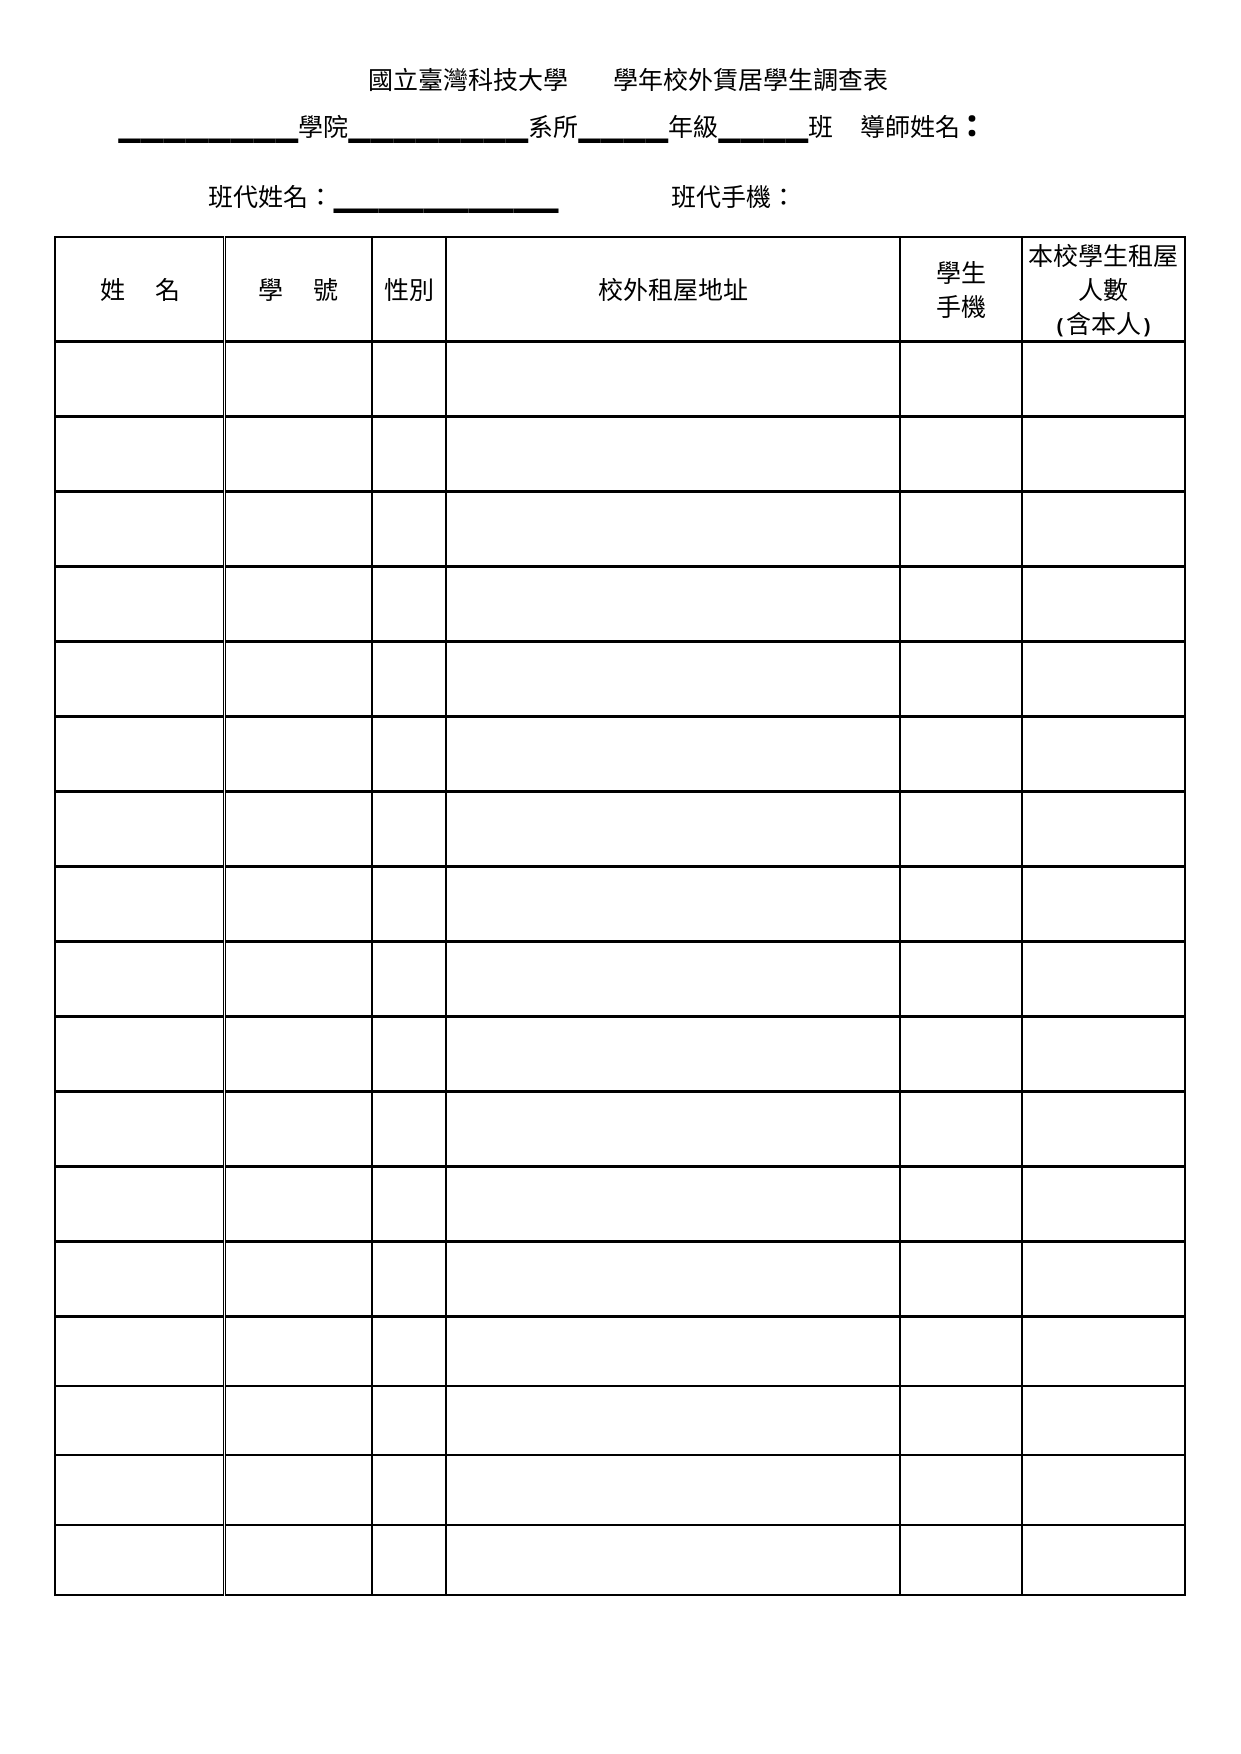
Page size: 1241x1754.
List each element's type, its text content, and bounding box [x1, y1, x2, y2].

table_cell [226, 343, 371, 415]
table_cell [447, 1387, 899, 1454]
table_cell [226, 1093, 371, 1165]
table_cell [373, 568, 445, 640]
table_cell [447, 1168, 899, 1240]
table_cell [447, 868, 899, 940]
table_cell [447, 643, 899, 715]
table_cell [901, 1318, 1021, 1385]
table_cell [373, 793, 445, 865]
table_cell [447, 793, 899, 865]
table_cell [901, 568, 1021, 640]
table_cell [1023, 1093, 1184, 1165]
table_cell [56, 943, 223, 1015]
table_cell [901, 1168, 1021, 1240]
table_cell [373, 943, 445, 1015]
text ________學院________系所____年級____班 導師姓名: [118, 97, 1122, 148]
table_header 校外租屋地址 [447, 238, 899, 340]
table_header 性別 [373, 238, 445, 340]
table_cell [226, 1168, 371, 1240]
table_cell [1023, 1318, 1184, 1385]
table_cell [373, 1526, 445, 1594]
table_cell [447, 1243, 899, 1315]
table_cell [901, 718, 1021, 790]
table_header 學生 手機 [901, 238, 1021, 340]
table_cell [901, 493, 1021, 565]
table_cell [447, 493, 899, 565]
table_cell [56, 493, 223, 565]
table_cell [901, 418, 1021, 490]
table_cell [447, 343, 899, 415]
table_cell [1023, 568, 1184, 640]
table_cell [447, 1093, 899, 1165]
table_cell [56, 1456, 223, 1524]
table_cell [447, 418, 899, 490]
table_cell [373, 718, 445, 790]
table_cell [901, 1526, 1021, 1594]
table_cell [1023, 1168, 1184, 1240]
table_cell [226, 1526, 371, 1594]
table_cell [226, 1243, 371, 1315]
table_cell [901, 1093, 1021, 1165]
table_cell [56, 1387, 223, 1454]
table_cell [901, 1018, 1021, 1090]
table_cell [56, 343, 223, 415]
table_cell [226, 793, 371, 865]
table_cell [447, 1456, 899, 1524]
table_cell [56, 793, 223, 865]
table_cell [373, 1168, 445, 1240]
table_cell [56, 568, 223, 640]
table_cell [901, 868, 1021, 940]
table_cell [1023, 643, 1184, 715]
table_cell [901, 643, 1021, 715]
table_cell [373, 1018, 445, 1090]
table_cell [56, 1526, 223, 1594]
table_cell [901, 793, 1021, 865]
table_cell [447, 943, 899, 1015]
table_cell [56, 868, 223, 940]
table_cell [1023, 1456, 1184, 1524]
table_cell [56, 1093, 223, 1165]
table_cell [1023, 793, 1184, 865]
table_cell [226, 868, 371, 940]
table_cell [1023, 493, 1184, 565]
table_cell [901, 1387, 1021, 1454]
text 班代姓名：__________ 班代手機： [118, 166, 1122, 217]
table_header 本校學生租屋人數 (含本人) [1023, 238, 1184, 340]
table_cell [56, 643, 223, 715]
table_cell [373, 1318, 445, 1385]
table_cell [1023, 868, 1184, 940]
text 國立臺灣科技大學 學年校外賃居學生調查表 [118, 62, 1122, 97]
table_cell [373, 1093, 445, 1165]
table_cell [226, 1018, 371, 1090]
table_cell [373, 418, 445, 490]
table_cell [373, 1243, 445, 1315]
table_cell [1023, 1387, 1184, 1454]
table_cell [901, 943, 1021, 1015]
table_cell [226, 1387, 371, 1454]
table_cell [447, 1526, 899, 1594]
table_cell [1023, 718, 1184, 790]
table_cell [226, 643, 371, 715]
table_cell [56, 1243, 223, 1315]
table_cell [226, 418, 371, 490]
table_cell [447, 1318, 899, 1385]
table_cell [1023, 943, 1184, 1015]
table_cell [373, 868, 445, 940]
table_cell [901, 1243, 1021, 1315]
table_cell [447, 718, 899, 790]
table_cell [373, 343, 445, 415]
table_cell [447, 568, 899, 640]
table_cell [373, 643, 445, 715]
table_cell [56, 1318, 223, 1385]
table_cell [226, 943, 371, 1015]
table_cell [447, 1018, 899, 1090]
table_cell [1023, 418, 1184, 490]
table_cell [373, 493, 445, 565]
table_cell [56, 718, 223, 790]
table_header 學 號 [226, 238, 371, 340]
table_header 姓 名 [56, 238, 223, 340]
table_cell [56, 1018, 223, 1090]
table_cell [373, 1387, 445, 1454]
table_cell [226, 493, 371, 565]
table_cell [1023, 1526, 1184, 1594]
table_cell [56, 1168, 223, 1240]
table_cell [226, 1318, 371, 1385]
table_cell [226, 1456, 371, 1524]
table_cell [56, 418, 223, 490]
table_cell [901, 1456, 1021, 1524]
table_cell [1023, 1243, 1184, 1315]
table_cell [226, 718, 371, 790]
table_cell [901, 343, 1021, 415]
table_cell [1023, 1018, 1184, 1090]
table_cell [1023, 343, 1184, 415]
table_cell [373, 1456, 445, 1524]
table_cell [226, 568, 371, 640]
